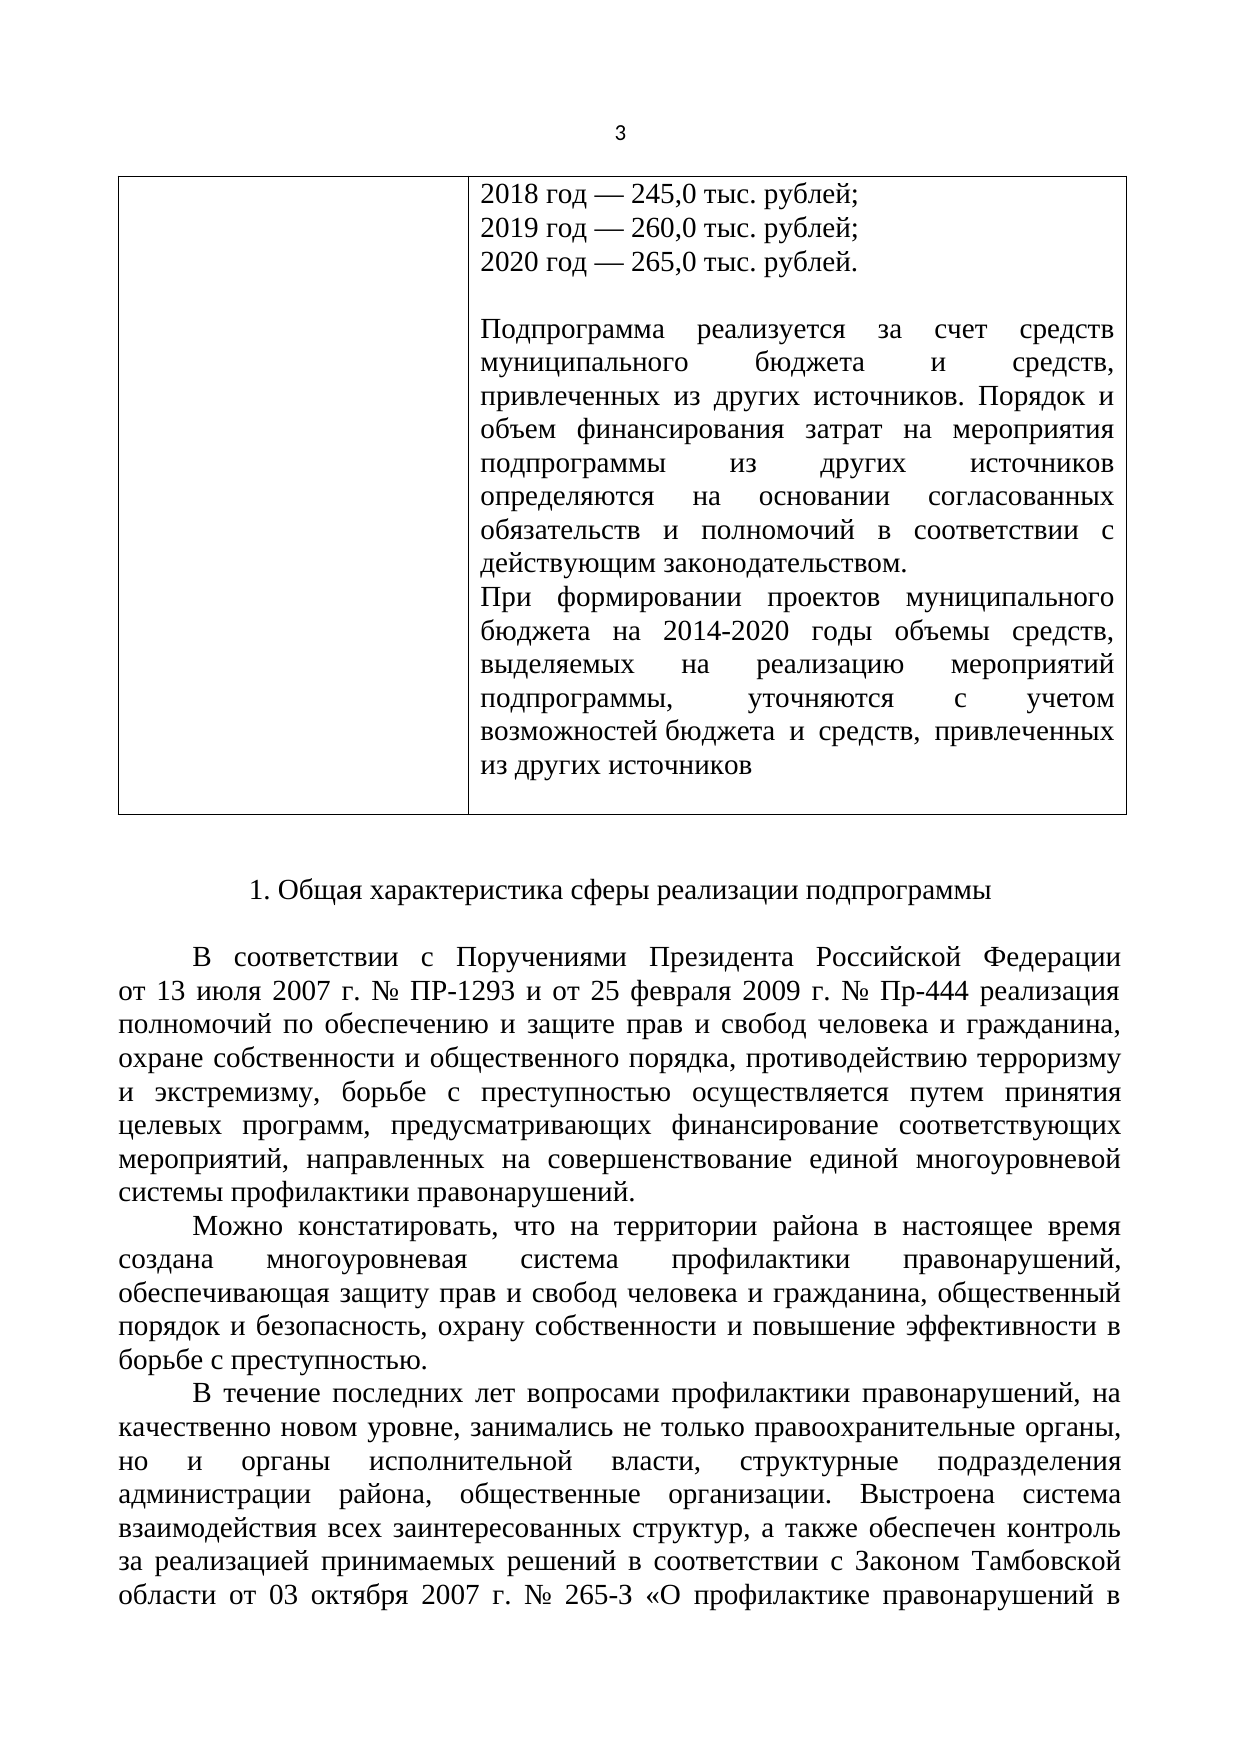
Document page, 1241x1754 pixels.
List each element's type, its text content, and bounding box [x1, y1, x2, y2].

text 1. Общая характеристика сферы реализации подпрограммы [118, 872, 1122, 906]
text Можно констатировать, что на территории района в настоящее время создана многоуровневая система профилактики правонарушений, обеспечивающая защиту прав и свобод человека и гражданина, общественный порядок и безопасность, охрану собственности и повышение эффективности в борьбе с преступностью. [118, 1208, 1122, 1376]
table_cell [119, 177, 468, 814]
table_cell 2018 год — 245,0 тыс. рублей; 2019 год — 260,0 тыс. рублей; 2020 год — 265,0 тыс. рублей. Подпрограмма реализуется за счет средств муниципального бюджета и средств, привлеченных из других источников. Порядок и объем финансирования затрат на мероприятия подпрограммы из других источников определяются на основании согласованных обязательств и полномочий в соответствии с действующим законодательством. При формировании проектов муниципального бюджета на 2014-2020 годы объемы средств, выделяемых на реализацию мероприятий подпрограммы, уточняются с учетом возможностей бюджета и средств, привлеченных из других источников [469, 177, 1126, 814]
text В течение последних лет вопросами профилактики правонарушений, на качественно новом уровне, занимались не только правоохранительные органы, но и органы исполнительной власти, структурные подразделения администрации района, общественные организации. Выстроена система взаимодействия всех заинтересованных структур, а также обеспечен контроль за реализацией принимаемых решений в соответствии с Законом Тамбовской области от 03 октября 2007 г. № 265-З «О профилактике правонарушений в [118, 1376, 1122, 1610]
text В соответствии с Поручениями Президента Российской Федерации от 13 июля 2007 г. № ПР-1293 и от 25 февраля 2009 г. № Пр-444 реализация полномочий по обеспечению и защите прав и свобод человека и гражданина, охране собственности и общественного порядка, противодействию терроризму и экстремизму, борьбе с преступностью осуществляется путем принятия целевых программ, предусматривающих финансирование соответствующих мероприятий, направленных на совершенствование единой многоуровневой системы профилактики правонарушений. [118, 939, 1122, 1208]
